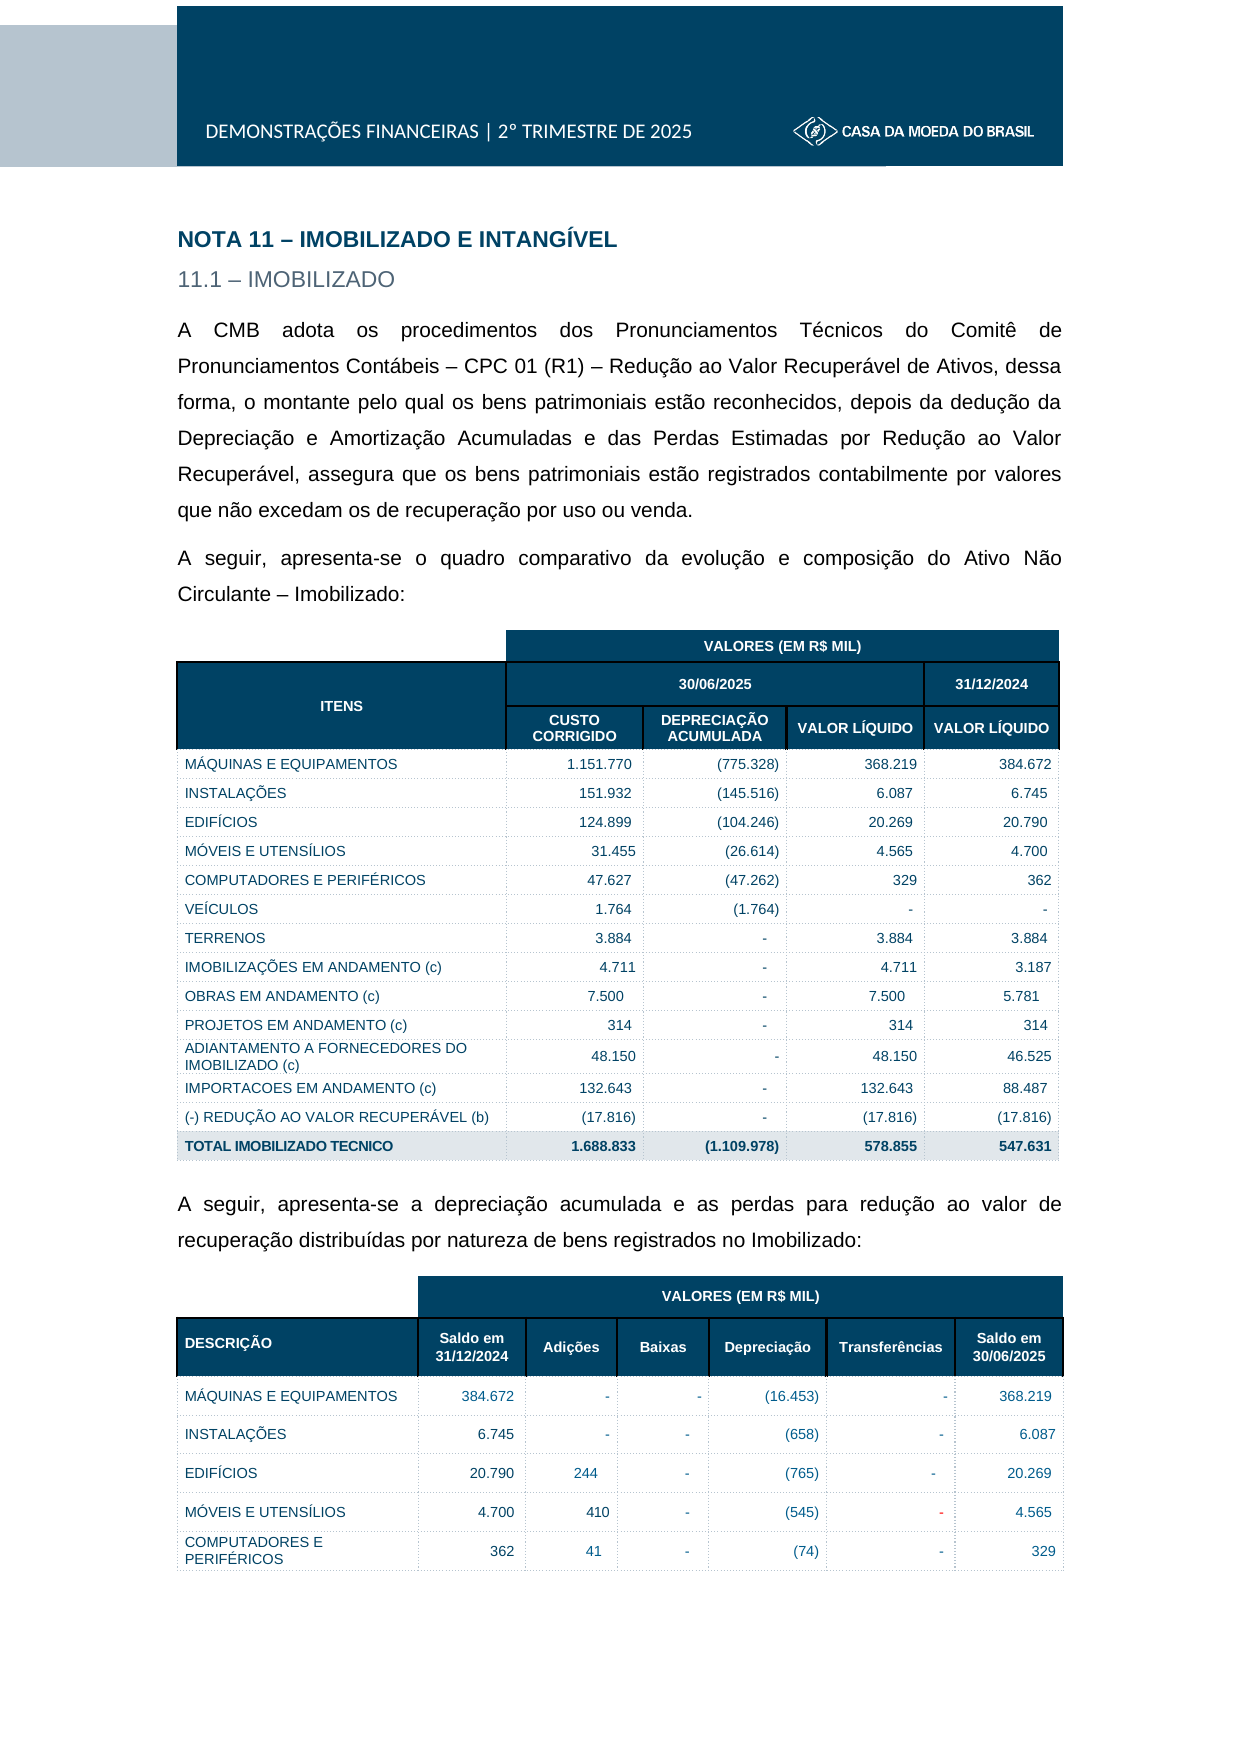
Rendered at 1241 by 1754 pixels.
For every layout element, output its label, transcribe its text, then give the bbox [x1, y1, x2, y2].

table_cell 4.565 [955, 1492, 1063, 1531]
table_cell (26.614) [643, 836, 786, 865]
table_header VALORES (EM R$ MIL) [418, 1276, 1063, 1317]
table_cell 410 [526, 1492, 617, 1531]
table_cell Transferências [828, 1319, 954, 1376]
table_cell - [617, 1415, 709, 1453]
table_cell 124.899 [506, 807, 643, 836]
table_cell 41 [526, 1531, 617, 1569]
table_cell 5.781 [924, 981, 1059, 1009]
table_cell - [643, 1039, 786, 1073]
table_cell 362 [418, 1531, 526, 1569]
table_cell 4.711 [786, 952, 924, 981]
table_cell 3.884 [786, 923, 924, 952]
table_cell (775.328) [643, 749, 786, 778]
text A seguir, apresenta-se o quadro comparativo da evolução e composição do Ativo Não Circulante – Imobilizado: [177, 546, 1063, 606]
table_cell 6.087 [955, 1415, 1063, 1453]
table_cell (16.453) [709, 1376, 826, 1414]
table_cell 20.269 [955, 1453, 1063, 1492]
table_cell 3.884 [506, 923, 643, 952]
table_cell 244 [526, 1453, 617, 1492]
table_header [177, 630, 506, 661]
table_cell Baixas [618, 1319, 708, 1376]
table_cell 384.672 [418, 1376, 526, 1414]
table_cell 46.525 [924, 1039, 1059, 1073]
table_cell - [826, 1492, 955, 1531]
table_cell 20.790 [924, 807, 1059, 836]
table_cell IMOBILIZAÇÕES EM ANDAMENTO (c) [177, 952, 506, 981]
table_cell INSTALAÇÕES [177, 1415, 418, 1453]
table_cell 547.631 [924, 1131, 1059, 1160]
table_cell 314 [506, 1010, 643, 1038]
table_cell 1.764 [506, 894, 643, 923]
table_cell - [526, 1376, 617, 1414]
table_cell 6.087 [786, 778, 924, 807]
table_cell (1.109.978) [643, 1131, 786, 1160]
table_cell 20.790 [418, 1453, 526, 1492]
table_cell - [643, 981, 786, 1009]
table_cell - [826, 1415, 955, 1453]
table_cell - [617, 1376, 709, 1414]
table_cell DESCRIÇÃO [178, 1319, 417, 1376]
table_cell 30/06/2025 [507, 663, 923, 705]
table_cell INSTALAÇÕES [177, 778, 506, 807]
table_cell CUSTO CORRIGIDO [507, 707, 642, 749]
table_cell 7.500 [506, 981, 643, 1009]
table_cell - [786, 894, 924, 923]
table_cell - [643, 1073, 786, 1102]
table_cell VALOR LÍQUIDO [788, 707, 923, 749]
table_cell (765) [709, 1453, 826, 1492]
table_cell 4.700 [418, 1492, 526, 1531]
table_cell 20.269 [786, 807, 924, 836]
table_cell (545) [709, 1492, 826, 1531]
table_cell - [643, 952, 786, 981]
table_cell VALOR LÍQUIDO [925, 707, 1058, 749]
table_cell 384.672 [924, 749, 1059, 778]
table_cell (658) [709, 1415, 826, 1453]
table_cell - [643, 1102, 786, 1131]
table_cell 368.219 [955, 1376, 1063, 1414]
table_cell 6.745 [418, 1415, 526, 1453]
table_cell Adições [527, 1319, 616, 1376]
table_cell - [526, 1415, 617, 1453]
table_cell (17.816) [506, 1102, 643, 1131]
table_cell (17.816) [924, 1102, 1059, 1131]
table_cell 48.150 [506, 1039, 643, 1073]
table_cell 314 [786, 1010, 924, 1038]
table_cell 4.700 [924, 836, 1059, 865]
table_cell PROJETOS EM ANDAMENTO (c) [177, 1010, 506, 1038]
table_cell EDIFÍCIOS [177, 807, 506, 836]
table_cell - [617, 1453, 709, 1492]
table_cell Saldo em 30/06/2025 [956, 1319, 1062, 1376]
table_cell MÁQUINAS E EQUIPAMENTOS [177, 749, 506, 778]
table_cell 1.151.770 [506, 749, 643, 778]
table_cell 47.627 [506, 865, 643, 894]
table_cell 7.500 [786, 981, 924, 1009]
table_header VALORES (EM R$ MIL) [506, 630, 1059, 661]
text A seguir, apresenta-se a depreciação acumulada e as perdas para redução ao valor de recuperação distribuídas por natureza de bens registrados no Imobilizado: [177, 1191, 1063, 1251]
table_cell (74) [709, 1531, 826, 1569]
table_cell 3.884 [924, 923, 1059, 952]
table_header [177, 1276, 418, 1317]
text 11.1 – IMOBILIZADO [177, 266, 1063, 292]
table_cell 1.688.833 [506, 1131, 643, 1160]
table_cell VEÍCULOS [177, 894, 506, 923]
table_cell - [617, 1531, 709, 1569]
table_cell 329 [786, 865, 924, 894]
table_cell - [924, 894, 1059, 923]
table_cell - [826, 1453, 955, 1492]
table_cell MÓVEIS E UTENSÍLIOS [177, 836, 506, 865]
table_cell ADIANTAMENTO A FORNECEDORES DO IMOBILIZADO (c) [177, 1039, 506, 1073]
table_cell 368.219 [786, 749, 924, 778]
table_cell 151.932 [506, 778, 643, 807]
table_cell TERRENOS [177, 923, 506, 952]
table_cell 4.565 [786, 836, 924, 865]
table_cell 132.643 [786, 1073, 924, 1102]
table_cell (17.816) [786, 1102, 924, 1131]
table_cell TOTAL IMOBILIZADO TECNICO [177, 1131, 506, 1160]
table_cell 88.487 [924, 1073, 1059, 1102]
table_cell IMPORTACOES EM ANDAMENTO (c) [177, 1073, 506, 1102]
table_cell OBRAS EM ANDAMENTO (c) [177, 981, 506, 1009]
table_cell 31.455 [506, 836, 643, 865]
text A CMB adota os procedimentos dos Pronunciamentos Técnicos do Comitê de Pronunciamentos Contábeis – CPC 01 (R1) – Redução ao Valor Recuperável de Ativos, dessa forma, o montante pelo qual os bens patrimoniais estão reconhecidos, depois da dedução da Depreciação e Amortização Acumuladas e das Perdas Estimadas por Redução ao Valor Recuperável, assegura que os bens patrimoniais estão registrados contabilmente por valores que não excedam os de recuperação por uso ou venda. [177, 318, 1063, 522]
table_cell 314 [924, 1010, 1059, 1038]
table_cell - [826, 1376, 955, 1414]
table_cell Saldo em 31/12/2024 [419, 1319, 525, 1376]
table_cell (47.262) [643, 865, 786, 894]
table_cell (145.516) [643, 778, 786, 807]
table_cell DEPRECIAÇÃO ACUMULADA [644, 707, 785, 749]
table_cell 31/12/2024 [925, 663, 1058, 705]
table_cell (-) REDUÇÃO AO VALOR RECUPERÁVEL (b) [177, 1102, 506, 1131]
table_cell 3.187 [924, 952, 1059, 981]
table_cell 362 [924, 865, 1059, 894]
table_cell - [826, 1531, 955, 1569]
table_cell COMPUTADORES E PERIFÉRICOS [177, 1531, 418, 1569]
table_cell - [643, 923, 786, 952]
table_cell 48.150 [786, 1039, 924, 1073]
table_cell COMPUTADORES E PERIFÉRICOS [177, 865, 506, 894]
table_cell 4.711 [506, 952, 643, 981]
table_cell 132.643 [506, 1073, 643, 1102]
table_cell 329 [955, 1531, 1063, 1569]
table_cell 6.745 [924, 778, 1059, 807]
table_cell (104.246) [643, 807, 786, 836]
table_cell 578.855 [786, 1131, 924, 1160]
subtitle NOTA 11 – IMOBILIZADO E INTANGÍVEL [177, 226, 1063, 253]
table_cell - [643, 1010, 786, 1038]
table_cell - [617, 1492, 709, 1531]
table_cell ITENS [178, 663, 505, 749]
table_cell Depreciação [710, 1319, 825, 1376]
table_cell MÁQUINAS E EQUIPAMENTOS [177, 1376, 418, 1414]
table_cell (1.764) [643, 894, 786, 923]
table_cell EDIFÍCIOS [177, 1453, 418, 1492]
table_cell MÓVEIS E UTENSÍLIOS [177, 1492, 418, 1531]
